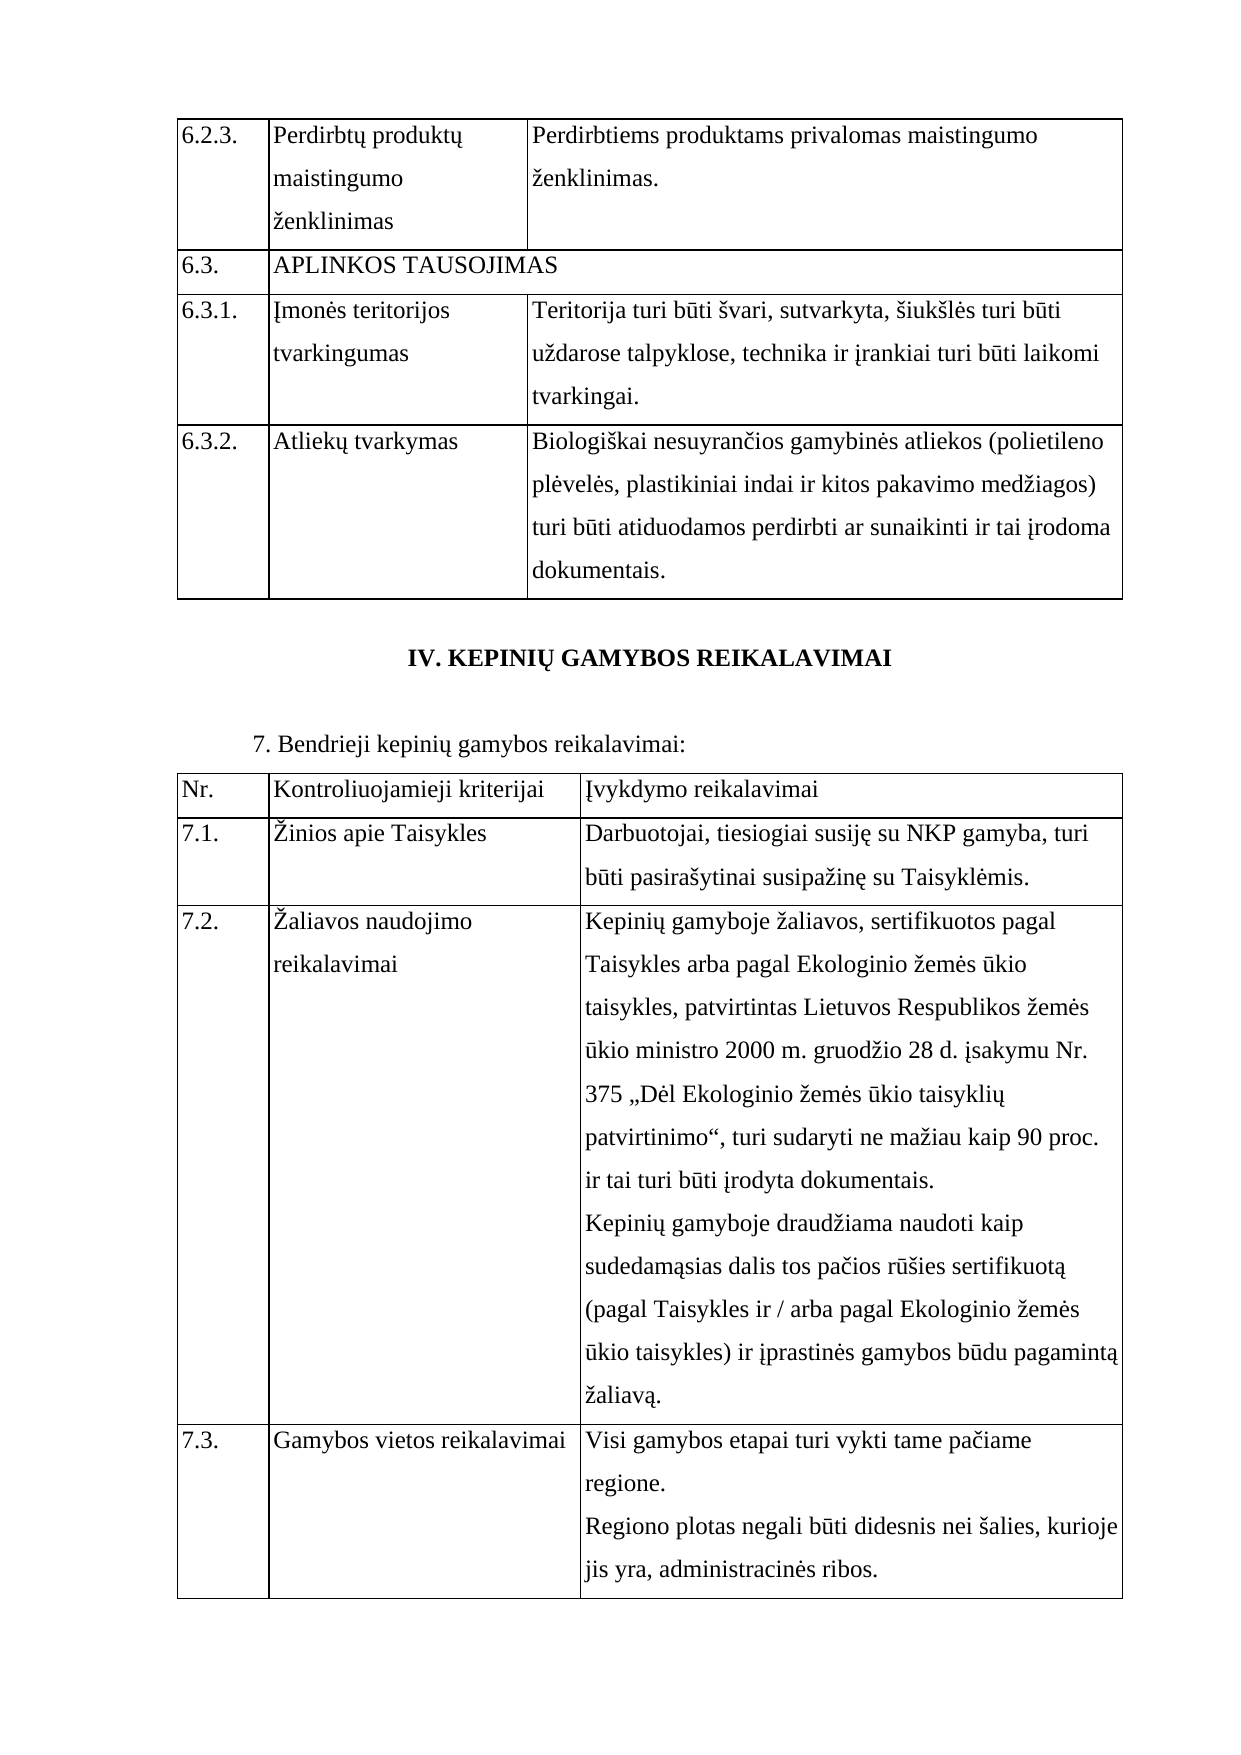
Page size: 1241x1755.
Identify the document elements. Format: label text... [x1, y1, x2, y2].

table_header Nr. [178, 774, 268, 817]
table_cell Biologiškai nesuyrančios gamybinės atliekos (polietileno plėvelės, plastikiniai indai ir kitos pakavimo medžiagos) turi būti atiduodamos perdirbti ar sunaikinti ir tai įrodoma dokumentais. [528, 426, 1122, 598]
table_cell 6.3. [178, 251, 268, 293]
table_cell Žaliavos naudojimo reikalavimai [270, 906, 580, 1424]
table_cell Atliekų tvarkymas [270, 426, 527, 598]
table_cell 7.3. [178, 1425, 268, 1598]
table_cell Įmonės teritorijos tvarkingumas [270, 295, 527, 424]
table_header Kontroliuojamieji kriterijai [270, 774, 580, 817]
table_cell 6.2.3. [178, 120, 268, 249]
text IV. KEPINIŲ GAMYBOS REIKALAVIMAI [177, 643, 1122, 672]
table_cell Žinios apie Taisykles [270, 819, 580, 905]
table_cell APLINKOS TAUSOJIMAS [270, 251, 1122, 293]
table_cell Kepinių gamyboje žaliavos, sertifikuotos pagal Taisykles arba pagal Ekologinio žemės ūkio taisykles, patvirtintas Lietuvos Respublikos žemės ūkio ministro 2000 m. gruodžio 28 d. įsakymu Nr. 375 „Dėl Ekologinio žemės ūkio taisyklių patvirtinimo“, turi sudaryti ne mažiau kaip 90 proc. ir tai turi būti įrodyta dokumentais. Kepinių gamyboje draudžiama naudoti kaip sudedamąsias dalis tos pačios rūšies sertifikuotą (pagal Taisykles ir / arba pagal Ekologinio žemės ūkio taisykles) ir įprastinės gamybos būdu pagamintą žaliavą. [581, 906, 1122, 1424]
table_cell 7.2. [178, 906, 268, 1424]
table_cell 6.3.2. [178, 426, 268, 598]
table_cell Darbuotojai, tiesiogiai susiję su NKP gamyba, turi būti pasirašytinai susipažinę su Taisyklėmis. [581, 819, 1122, 905]
table_cell Gamybos vietos reikalavimai [270, 1425, 580, 1598]
table_header Įvykdymo reikalavimai [581, 774, 1122, 817]
text 7. Bendrieji kepinių gamybos reikalavimai: [177, 729, 1122, 758]
table_cell 6.3.1. [178, 295, 268, 424]
table_cell 7.1. [178, 819, 268, 905]
table_cell Perdirbtų produktų maistingumo ženklinimas [270, 120, 527, 249]
table_cell Visi gamybos etapai turi vykti tame pačiame regione. Regiono plotas negali būti didesnis nei šalies, kurioje jis yra, administracinės ribos. [581, 1425, 1122, 1598]
table_cell Teritorija turi būti švari, sutvarkyta, šiukšlės turi būti uždarose talpyklose, technika ir įrankiai turi būti laikomi tvarkingai. [528, 295, 1122, 424]
table_cell Perdirbtiems produktams privalomas maistingumo ženklinimas. [528, 120, 1122, 249]
